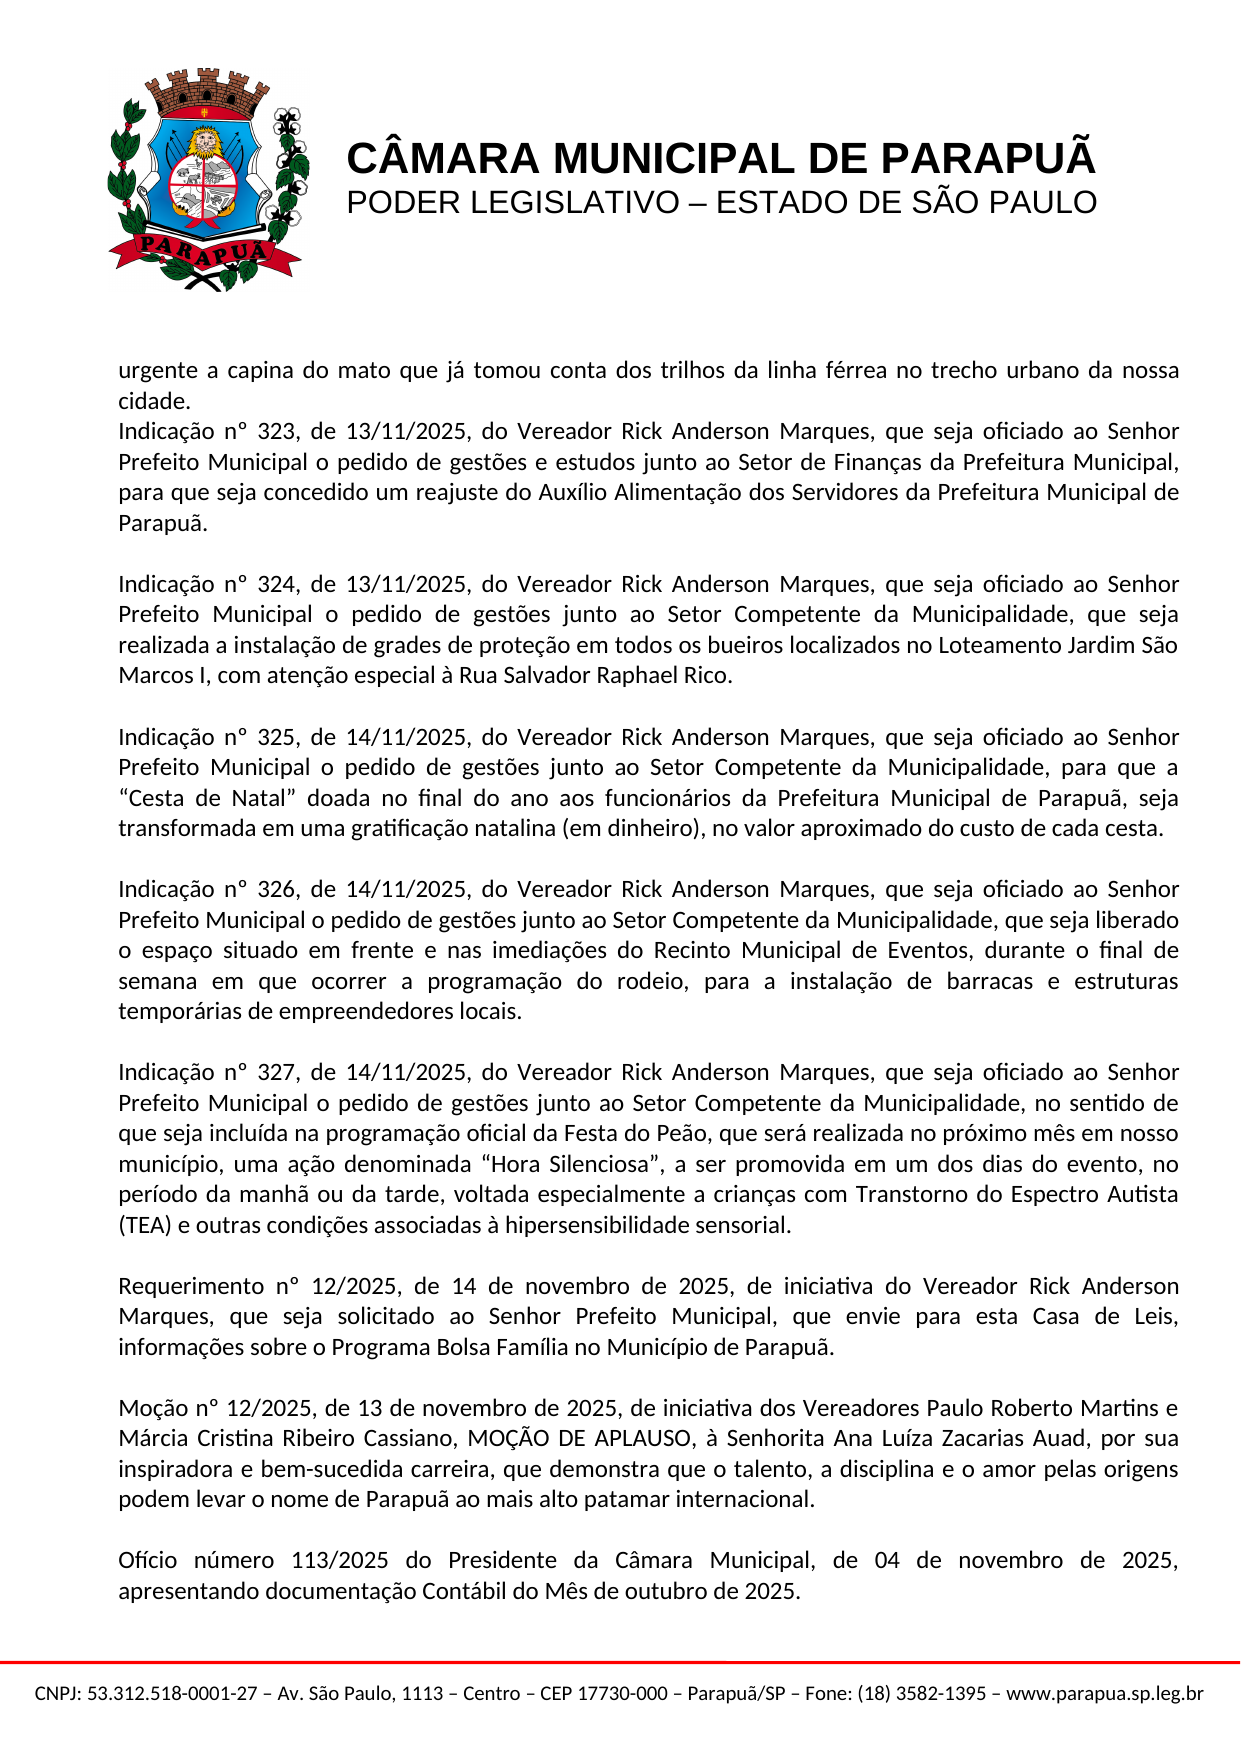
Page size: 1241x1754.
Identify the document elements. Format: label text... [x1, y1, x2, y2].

text Indicação nº 324, de 13/11/2025, do Vereador Rick Anderson Marques, que seja oficiado ao Senhor Prefeito Municipal o pedido de gestões junto ao Setor Competente da Municipalidade, que seja realizada a instalação de grades de proteção em todos os bueiros localizados no Loteamento Jardim São Marcos I, com atenção especial à Rua Salvador Raphael Rico. [118, 568, 1181, 690]
text Requerimento nº 12/2025, de 14 de novembro de 2025, de iniciativa do Vereador Rick Anderson Marques, que seja solicitado ao Senhor Prefeito Municipal, que envie para esta Casa de Leis, informações sobre o Programa Bolsa Família no Município de Parapuã. [118, 1270, 1181, 1362]
text Indicação nº 326, de 14/11/2025, do Vereador Rick Anderson Marques, que seja oficiado ao Senhor Prefeito Municipal o pedido de gestões junto ao Setor Competente da Municipalidade, que seja liberado o espaço situado em frente e nas imediações do Recinto Municipal de Eventos, durante o final de semana em que ocorrer a programação do rodeio, para a instalação de barracas e estruturas temporárias de empreendedores locais. [118, 873, 1181, 1026]
text Indicação nº 327, de 14/11/2025, do Vereador Rick Anderson Marques, que seja oficiado ao Senhor Prefeito Municipal o pedido de gestões junto ao Setor Competente da Municipalidade, no sentido de que seja incluída na programação oficial da Festa do Peão, que será realizada no próximo mês em nosso município, uma ação denominada “Hora Silenciosa”, a ser promovida em um dos dias do evento, no período da manhã ou da tarde, voltada especialmente a crianças com Transtorno do Espectro Autista (TEA) e outras condições associadas à hipersensibilidade sensorial. [118, 1056, 1181, 1239]
text urgente a capina do mato que já tomou conta dos trilhos da linha férrea no trecho urbano da nossa cidade. [118, 354, 1181, 415]
picture [107, 68, 310, 292]
text Ofício número 113/2025 do Presidente da Câmara Municipal, de 04 de novembro de 2025, apresentando documentação Contábil do Mês de outubro de 2025. [118, 1545, 1181, 1606]
text Indicação nº 323, de 13/11/2025, do Vereador Rick Anderson Marques, que seja oficiado ao Senhor Prefeito Municipal o pedido de gestões e estudos junto ao Setor de Finanças da Prefeitura Municipal, para que seja concedido um reajuste do Auxílio Alimentação dos Servidores da Prefeitura Municipal de Parapuã. [118, 415, 1181, 537]
text Indicação nº 325, de 14/11/2025, do Vereador Rick Anderson Marques, que seja oficiado ao Senhor Prefeito Municipal o pedido de gestões junto ao Setor Competente da Municipalidade, para que a “Cesta de Natal” doada no final do ano aos funcionários da Prefeitura Municipal de Parapuã, seja transformada em uma gratificação natalina (em dinheiro), no valor aproximado do custo de cada cesta. [118, 721, 1181, 843]
text Moção nº 12/2025, de 13 de novembro de 2025, de iniciativa dos Vereadores Paulo Roberto Martins e Márcia Cristina Ribeiro Cassiano, MOÇÃO DE APLAUSO, à Senhorita Ana Luíza Zacarias Auad, por sua inspiradora e bem-sucedida carreira, que demonstra que o talento, a disciplina e o amor pelas origens podem levar o nome de Parapuã ao mais alto patamar internacional. [118, 1392, 1181, 1514]
